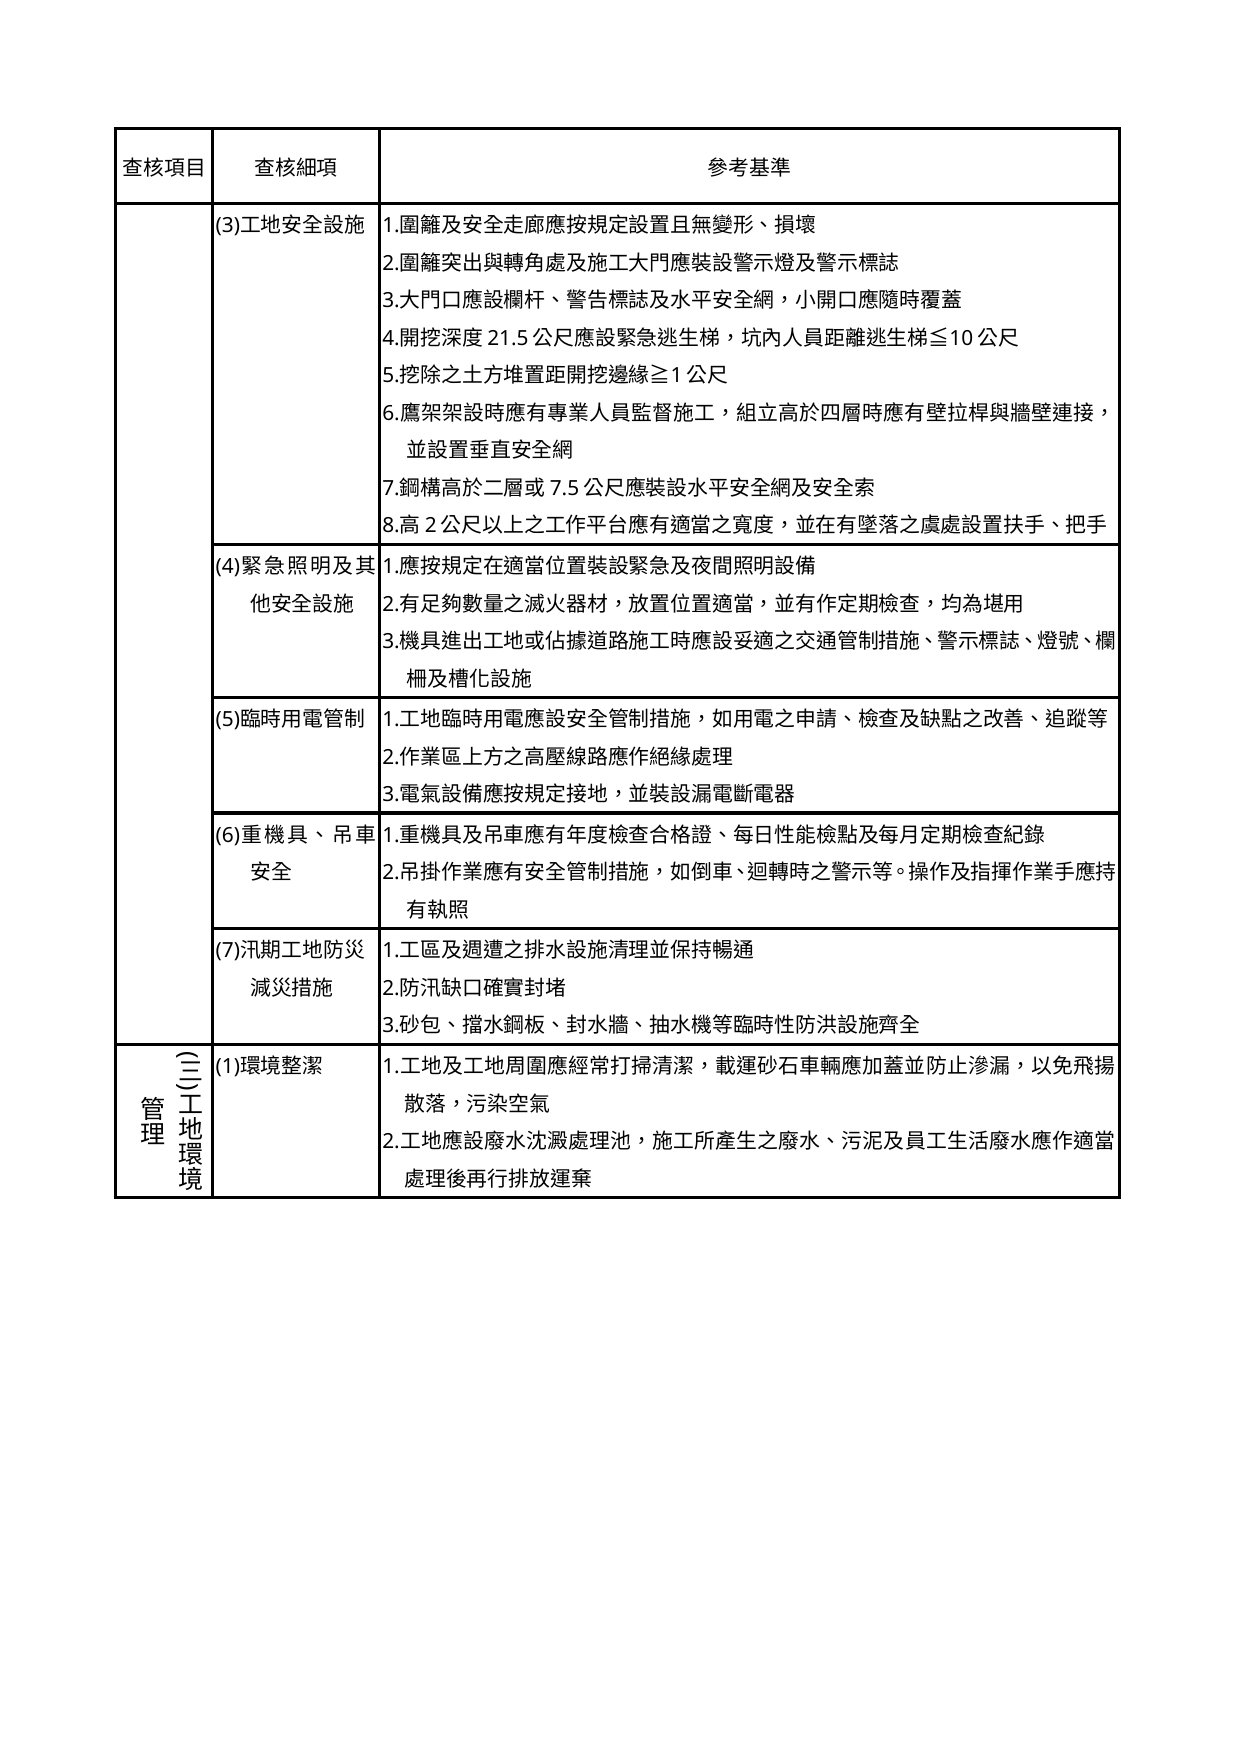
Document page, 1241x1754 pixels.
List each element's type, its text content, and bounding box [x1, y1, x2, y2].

table_cell 1.工地臨時用電應設安全管制措施，如用電之申請、檢查及缺點之改善、追蹤等 2.作業區上方之高壓線路應作絕緣處理 3.電氣設備應按規定接地，並裝設漏電斷電器 [381, 699, 1118, 811]
table_cell 1.工地及工地周圍應經常打掃清潔，載運砂石車輛應加蓋並防止滲漏，以免飛揚散落，污染空氣 2.工地應設廢水沈澱處理池，施工所產生之廢水、污泥及員工生活廢水應作適當處理後再行排放運棄 [381, 1046, 1118, 1196]
table_header 參考基準 [381, 130, 1118, 202]
table_cell (1)環境整潔 [214, 1046, 378, 1196]
table_cell 1.應按規定在適當位置裝設緊急及夜間照明設備 2.有足夠數量之滅火器材，放置位置適當，並有作定期檢查，均為堪用 3.機具進出工地或佔據道路施工時應設妥適之交通管制措施、警示標誌、燈號、欄柵及槽化設施 [381, 546, 1118, 696]
table_cell (6)重機具、吊車安全 [214, 815, 378, 927]
table_cell (7)汛期工地防災減災措施 [214, 930, 378, 1043]
table_cell 1.圍籬及安全走廊應按規定設置且無變形、損壞 2.圍籬突出與轉角處及施工大門應裝設警示燈及警示標誌 3.大門口應設欄杆、警告標誌及水平安全網，小開口應隨時覆蓋 4.開挖深度21.5公尺應設緊急逃生梯，坑內人員距離逃生梯≦10公尺 5.挖除之土方堆置距開挖邊緣≧1公尺 6.鷹架架設時應有專業人員監督施工，組立高於四層時應有壁拉桿與牆壁連接，並設置垂直安全網 7.鋼構高於二層或7.5公尺應裝設水平安全網及安全索 8.高2公尺以上之工作平台應有適當之寬度，並在有墜落之虞處設置扶手、把手 [381, 205, 1118, 543]
table_header 查核細項 [214, 130, 378, 202]
table_cell (3)工地安全設施 [214, 205, 378, 543]
table_cell (三)工地環境管理 [117, 1046, 211, 1196]
table_cell 1.工區及週遭之排水設施清理並保持暢通 2.防汛缺口確實封堵 3.砂包、擋水鋼板、封水牆、抽水機等臨時性防洪設施齊全 [381, 930, 1118, 1043]
table_cell 1.重機具及吊車應有年度檢查合格證、每日性能檢點及每月定期檢查紀錄 2.吊掛作業應有安全管制措施，如倒車、迴轉時之警示等。操作及指揮作業手應持有執照 [381, 815, 1118, 927]
table_cell (4)緊急照明及其他安全設施 [214, 546, 378, 696]
table_cell (5)臨時用電管制 [214, 699, 378, 811]
table_header 查核項目 [117, 130, 211, 202]
